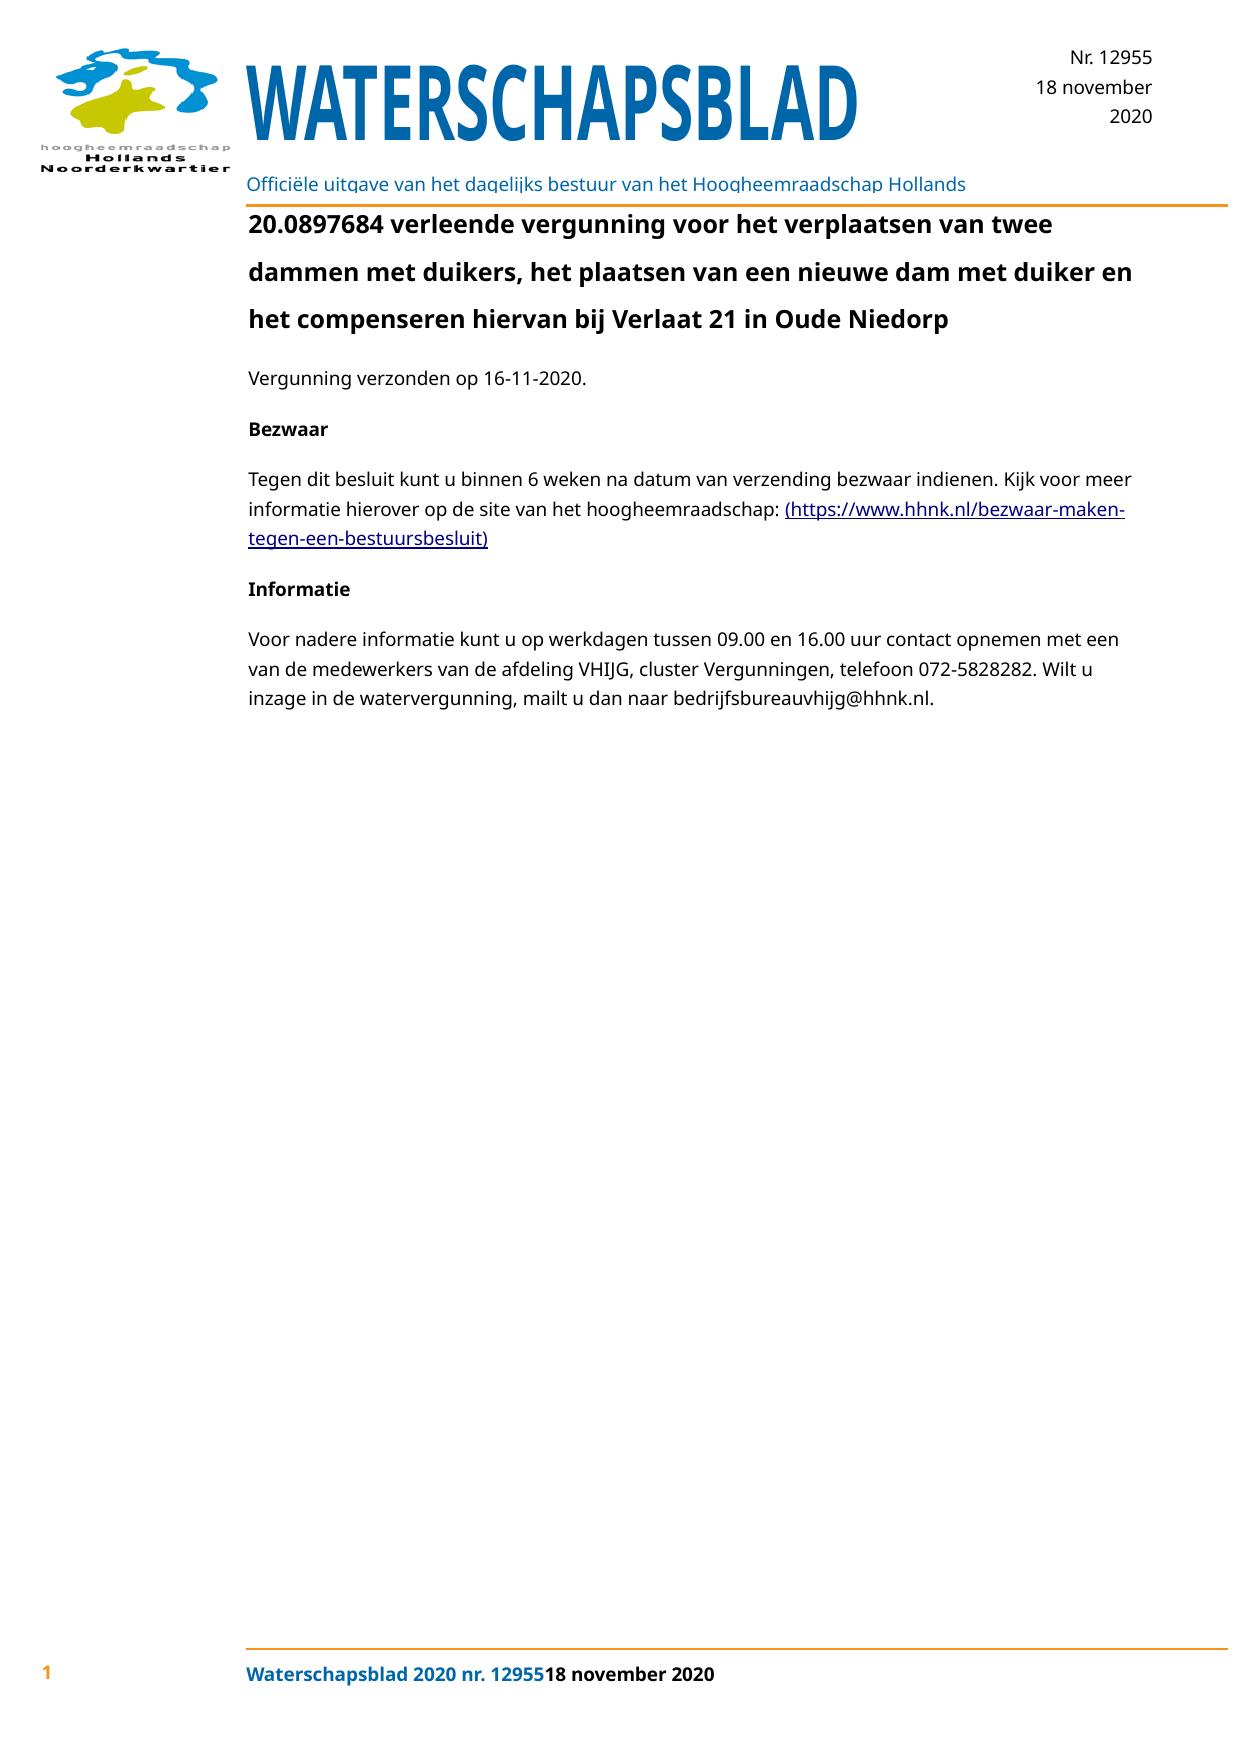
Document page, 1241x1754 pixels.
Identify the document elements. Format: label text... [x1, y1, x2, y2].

picture [41, 47, 231, 172]
text Tegen dit besluit kunt u binnen 6 weken na datum van verzending bezwaar indienen. Kijk voor meer informatie hierover op de site van het hoogheemraadschap: (https://www.hhnk.nl/bezwaar-maken-tegen-een-bestuursbesluit) [248, 466, 1152, 551]
text Informatie [248, 576, 1152, 602]
text Voor nadere informatie kunt u op werkdagen tussen 09.00 en 16.00 uur contact opnemen met een van de medewerkers van de afdeling VHIJG, cluster Vergunningen, telefoon 072-5828282. Wilt u inzage in de watervergunning, mailt u dan naar bedrijfsbureauvhijg@hhnk.nl. [248, 626, 1152, 711]
text Bezwaar [248, 416, 1152, 442]
text Vergunning verzonden op 16-11-2020. [248, 366, 1152, 391]
text 20.0897684 verleende vergunning voor het verplaatsen van twee dammen met duikers, het plaatsen van een nieuwe dam met duiker en het compenseren hiervan bij Verlaat 21 in Oude Niedorp [248, 207, 1152, 336]
